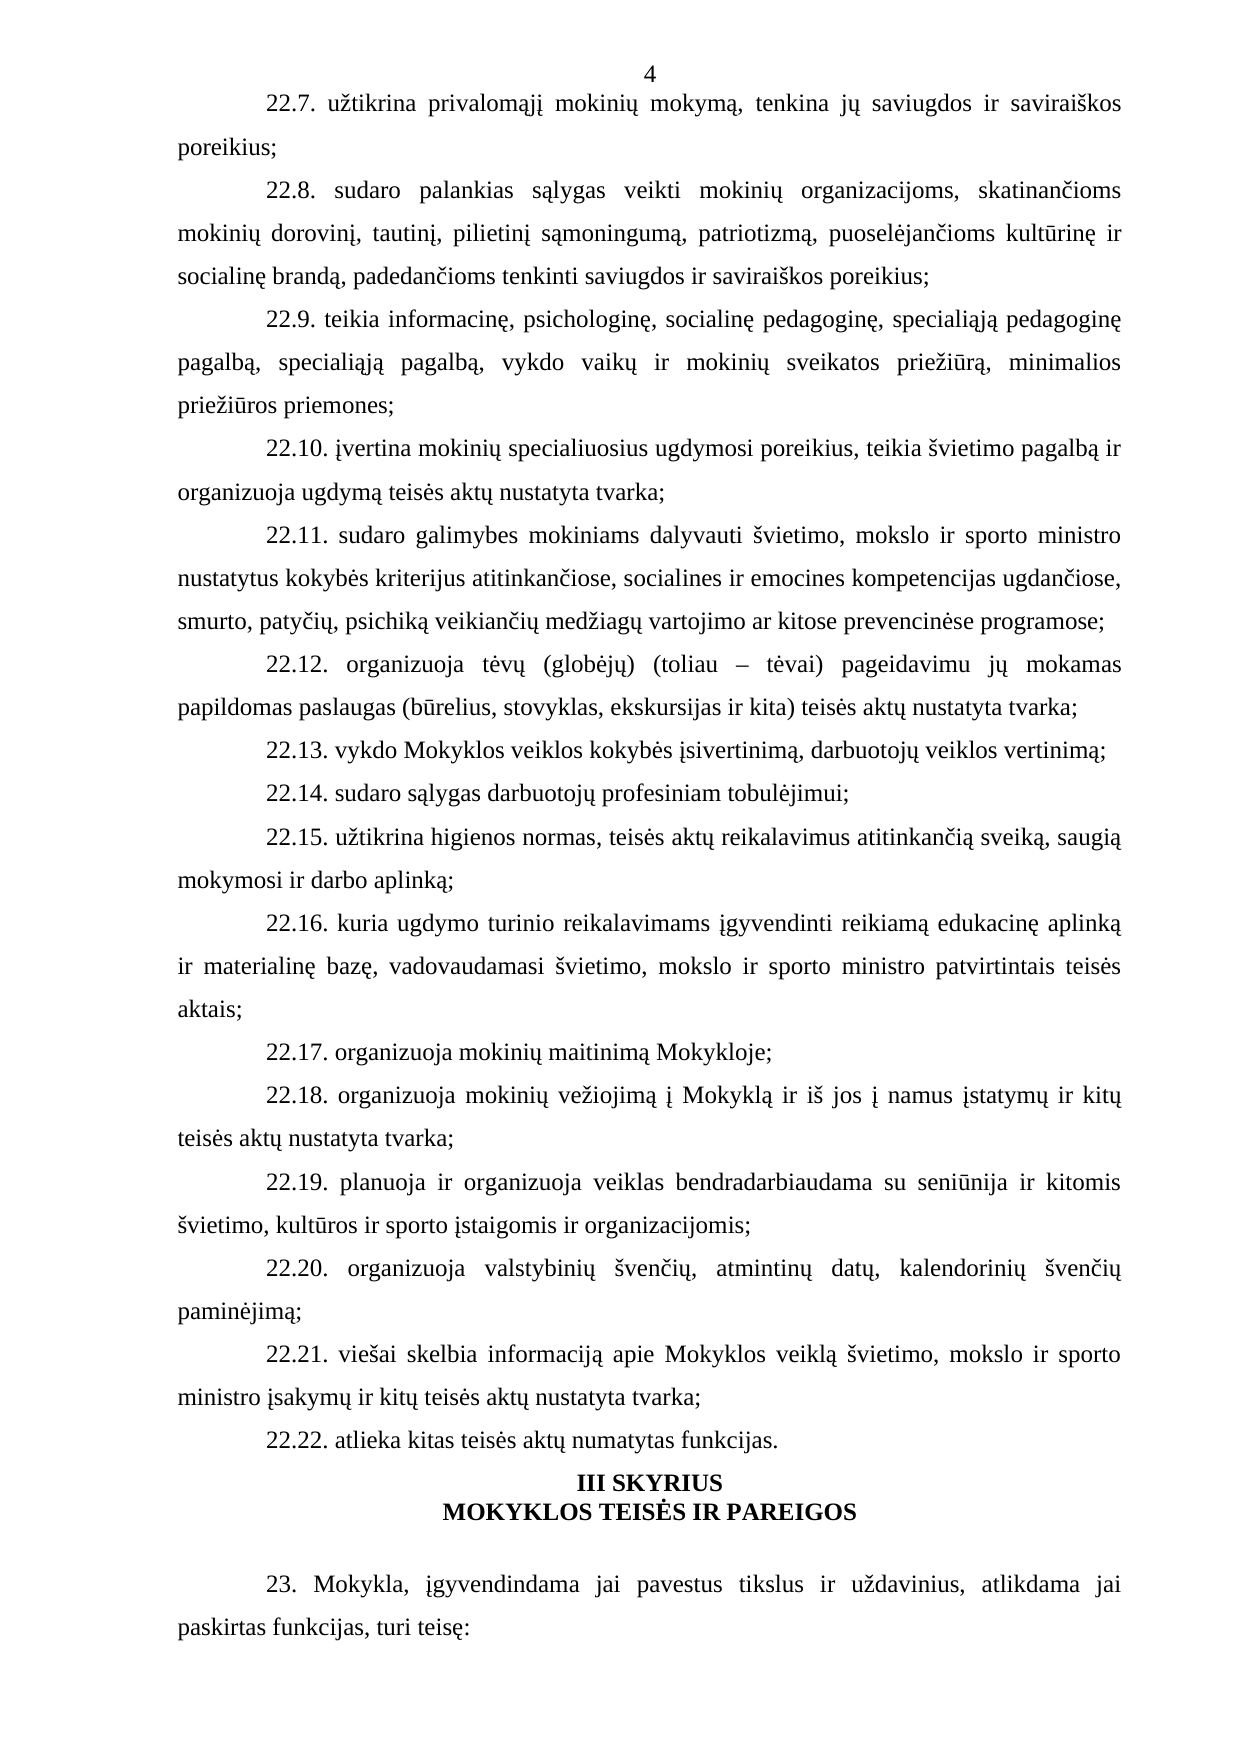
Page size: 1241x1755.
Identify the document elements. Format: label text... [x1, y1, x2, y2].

text 22.9. teikia informacinę, psichologinę, socialinę pedagoginę, specialiąją pedagoginę pagalbą, specialiąją pagalbą, vykdo vaikų ir mokinių sveikatos priežiūrą, minimalios priežiūros priemones; [177, 304, 1122, 419]
text 22.14. sudaro sąlygas darbuotojų profesiniam tobulėjimui; [177, 778, 1122, 807]
text 22.12. organizuoja tėvų (globėjų) (toliau – tėvai) pageidavimu jų mokamas papildomas paslaugas (būrelius, stovyklas, ekskursijas ir kita) teisės aktų nustatyta tvarka; [177, 649, 1122, 721]
text 23. Mokykla, įgyvendindama jai pavestus tikslus ir uždavinius, atlikdama jai paskirtas funkcijas, turi teisę: [177, 1569, 1122, 1641]
text 22.17. organizuoja mokinių maitinimą Mokykloje; [177, 1037, 1122, 1066]
text 22.15. užtikrina higienos normas, teisės aktų reikalavimus atitinkančią sveiką, saugią mokymosi ir darbo aplinką; [177, 822, 1122, 893]
text 22.11. sudaro galimybes mokiniams dalyvauti švietimo, mokslo ir sporto ministro nustatytus kokybės kriterijus atitinkančiose, socialines ir emocines kompetencijas ugdančiose, smurto, patyčių, psichiką veikiančių medžiagų vartojimo ar kitose prevencinėse programose; [177, 520, 1122, 635]
text 22.21. viešai skelbia informaciją apie Mokyklos veiklą švietimo, mokslo ir sporto ministro įsakymų ir kitų teisės aktų nustatyta tvarka; [177, 1339, 1122, 1411]
text III SKYRIUS [177, 1468, 1122, 1497]
text MOKYKLOS TEISĖS IR PAREIGOS [177, 1497, 1122, 1526]
text 22.8. sudaro palankias sąlygas veikti mokinių organizacijoms, skatinančioms mokinių dorovinį, tautinį, pilietinį sąmoningumą, patriotizmą, puoselėjančioms kultūrinę ir socialinę brandą, padedančioms tenkinti saviugdos ir saviraiškos poreikius; [177, 175, 1122, 290]
text 22.13. vykdo Mokyklos veiklos kokybės įsivertinimą, darbuotojų veiklos vertinimą; [177, 735, 1122, 764]
text 22.19. planuoja ir organizuoja veiklas bendradarbiaudama su seniūnija ir kitomis švietimo, kultūros ir sporto įstaigomis ir organizacijomis; [177, 1167, 1122, 1238]
text 22.7. užtikrina privalomąjį mokinių mokymą, tenkina jų saviugdos ir saviraiškos poreikius; [177, 88, 1122, 160]
text 22.10. įvertina mokinių specialiuosius ugdymosi poreikius, teikia švietimo pagalbą ir organizuoja ugdymą teisės aktų nustatyta tvarka; [177, 433, 1122, 505]
text 22.22. atlieka kitas teisės aktų numatytas funkcijas. [266, 1425, 1122, 1454]
text 22.18. organizuoja mokinių vežiojimą į Mokyklą ir iš jos į namus įstatymų ir kitų teisės aktų nustatyta tvarka; [177, 1080, 1122, 1152]
text 22.16. kuria ugdymo turinio reikalavimams įgyvendinti reikiamą edukacinę aplinką ir materialinę bazę, vadovaudamasi švietimo, mokslo ir sporto ministro patvirtintais teisės aktais; [177, 908, 1122, 1023]
text 22.20. organizuoja valstybinių švenčių, atmintinų datų, kalendorinių švenčių paminėjimą; [177, 1253, 1122, 1325]
